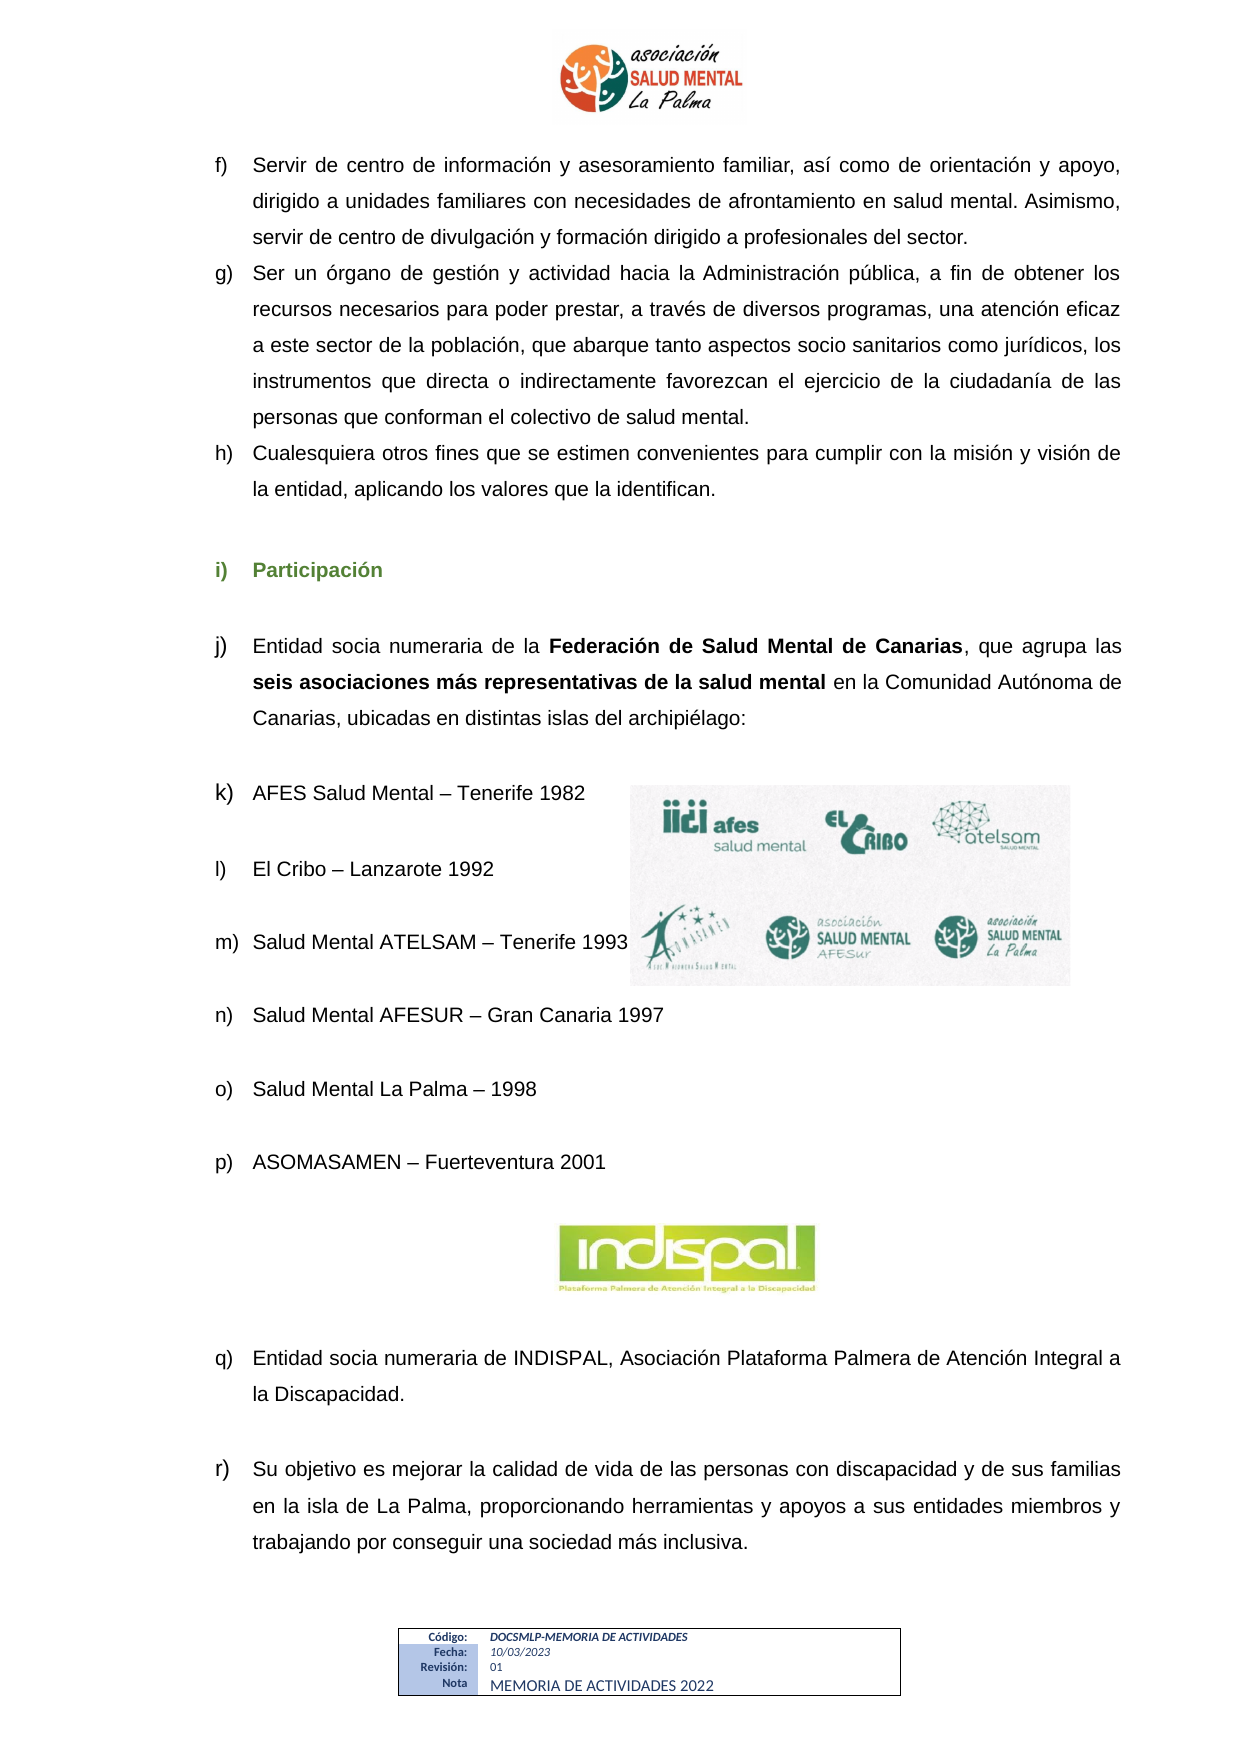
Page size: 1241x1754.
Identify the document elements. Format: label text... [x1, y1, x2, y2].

list Salud Mental ATELSAM – Tenerife 1993 [215, 930, 630, 954]
list Su objetivo es mejorar la calidad de vida de las personas con discapacidad y de sus familias en la isla de La Palma, proporcionando herramientas y apoyos a sus entidades miembros y trabajando por conseguir una sociedad más inclusiva. [215, 1455, 1122, 1554]
list ASOMASAMEN – Fuerteventura 2001 [215, 1150, 1122, 1174]
list [1071, 930, 1122, 954]
list [1071, 856, 1122, 880]
list Ser un órgano de gestión y actividad hacia la Administración pública, a fin de obtener los recursos necesarios para poder prestar, a través de diversos programas, una atención eficaz a este sector de la población, que abarque tanto aspectos socio sanitarios como jurídicos, los instrumentos que directa o indirectamente favorezcan el ejercicio de la ciudadanía de las personas que conforman el colectivo de salud mental. [215, 261, 1122, 428]
list AFES Salud Mental – Tenerife 1982 [215, 779, 1122, 806]
list Salud Mental AFESUR – Gran Canaria 1997 [215, 1003, 1122, 1027]
list El Cribo – Lanzarote 1992 [215, 856, 630, 880]
list Salud Mental La Palma – 1998 [215, 1077, 1122, 1101]
list Entidad socia numeraria de INDISPAL, Asociación Plataforma Palmera de Atención Integral a la Discapacidad. [215, 1346, 1122, 1406]
list Servir de centro de información y asesoramiento familiar, así como de orientación y apoyo, dirigido a unidades familiares con necesidades de afrontamiento en salud mental. Asimismo, servir de centro de divulgación y formación dirigido a profesionales del sector. [215, 153, 1122, 249]
list Entidad socia numeraria de la Federación de Salud Mental de Canarias, que agrupa las seis asociaciones más representativas de la salud mental en la Comunidad Autónoma de Canarias, ubicadas en distintas islas del archipiélago: [215, 632, 1122, 730]
list Cualesquiera otros fines que se estimen convenientes para cumplir con la misión y visión de la entidad, aplicando los valores que la identifican. [215, 441, 1122, 500]
list Participación [215, 558, 1122, 582]
